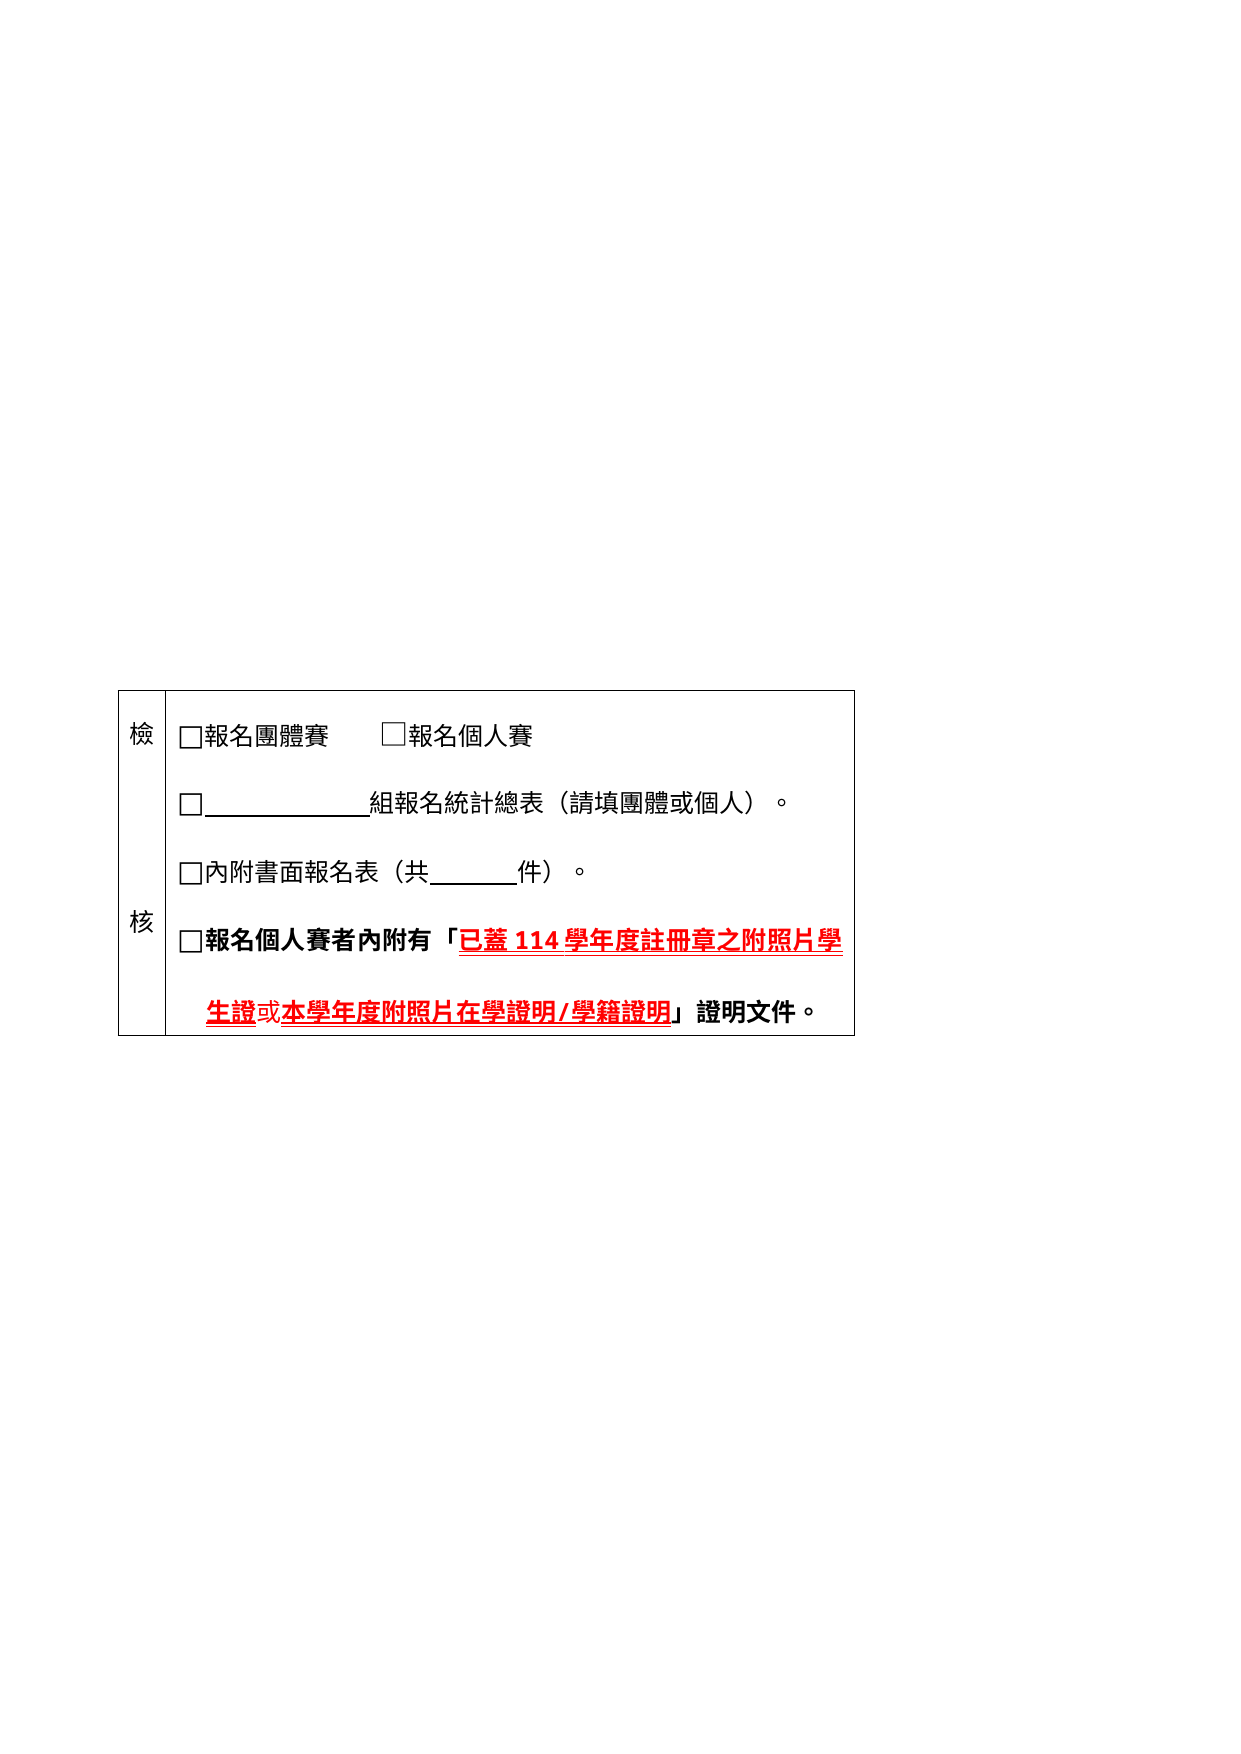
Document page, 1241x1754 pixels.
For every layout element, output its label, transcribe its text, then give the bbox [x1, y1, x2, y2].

table_header 檢 核 [119, 691, 165, 1035]
table_header □報名團體賽 □報名個人賽 □ 組報名統計總表（請填團體或個人）。 □內附書面報名表（共 件）。 □報名個人賽者內附有「已蓋114學年度註冊章之附照片學生證或本學年度附照片在學證明/學籍證明」證明文件。 [166, 691, 854, 1035]
